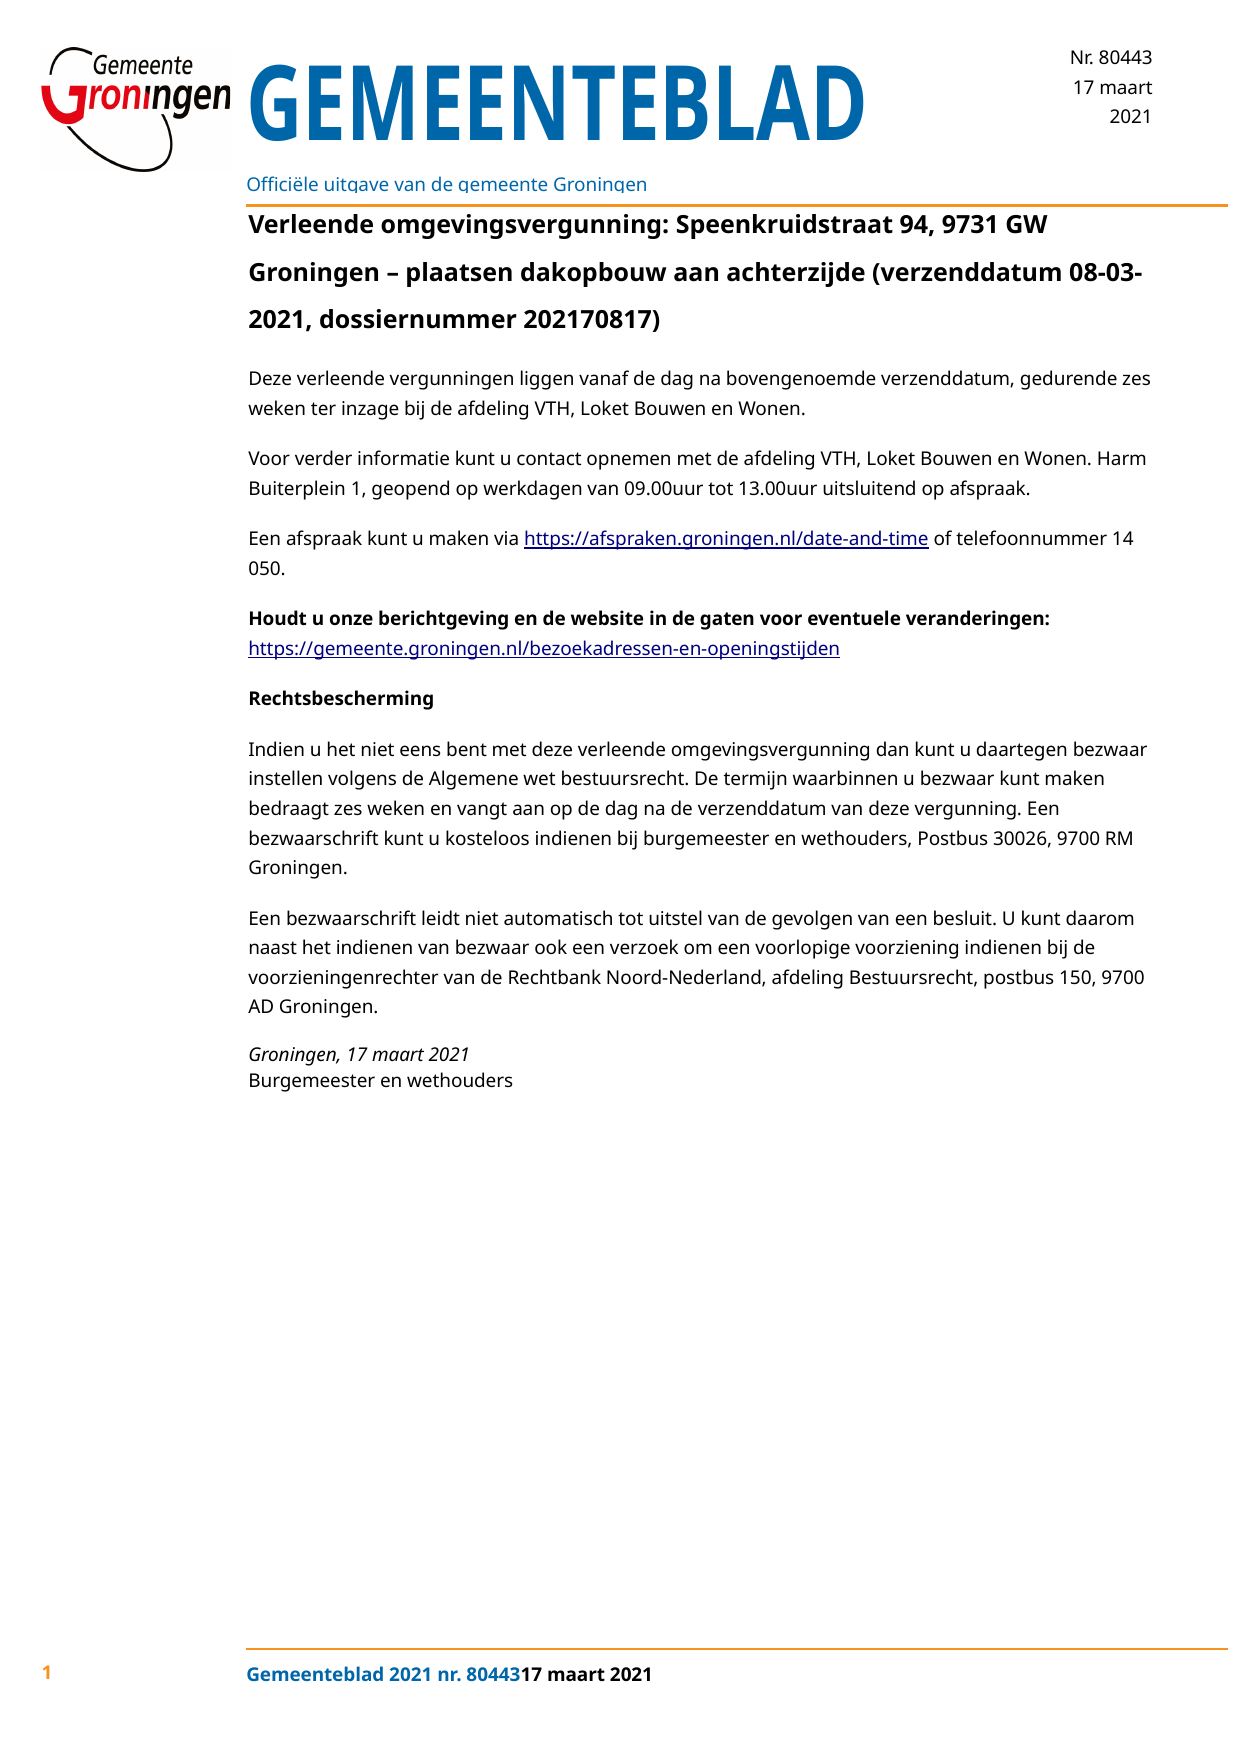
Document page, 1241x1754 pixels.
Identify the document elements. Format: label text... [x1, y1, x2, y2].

text Groningen, 17 maart 2021 [248, 1041, 1152, 1067]
text Burgemeester en wethouders [248, 1067, 1152, 1093]
picture [41, 47, 231, 172]
text Rechtsbescherming [248, 686, 1152, 711]
text Voor verder informatie kunt u contact opnemen met de afdeling VTH, Loket Bouwen en Wonen. Harm Buiterplein 1, geopend op werkdagen van 09.00uur tot 13.00uur uitsluitend op afspraak. [248, 446, 1152, 501]
text Een bezwaarschrift leidt niet automatisch tot uitstel van de gevolgen van een besluit. U kunt daarom naast het indienen van bezwaar ook een verzoek om een voorlopige voorziening indienen bij de voorzieningenrechter van de Rechtbank Noord-Nederland, afdeling Bestuursrecht, postbus 150, 9700 AD Groningen. [248, 905, 1152, 1019]
text Deze verleende vergunningen liggen vanaf de dag na bovengenoemde verzenddatum, gedurende zes weken ter inzage bij de afdeling VTH, Loket Bouwen en Wonen. [248, 366, 1152, 421]
text Houdt u onze berichtgeving en de website in de gaten voor eventuele veranderingen: https://gemeente.groningen.nl/bezoekadressen-en-openingstijden [248, 606, 1152, 661]
text Indien u het niet eens bent met deze verleende omgevingsvergunning dan kunt u daartegen bezwaar instellen volgens de Algemene wet bestuursrecht. De termijn waarbinnen u bezwaar kunt maken bedraagt zes weken en vangt aan op de dag na de verzenddatum van deze vergunning. Een bezwaarschrift kunt u kosteloos indienen bij burgemeester en wethouders, Postbus 30026, 9700 RM Groningen. [248, 736, 1152, 880]
text Een afspraak kunt u maken via https://afspraken.groningen.nl/date-and-time of telefoonnummer 14 050. [248, 526, 1152, 581]
text Verleende omgevingsvergunning: Speenkruidstraat 94, 9731 GW Groningen – plaatsen dakopbouw aan achterzijde (verzenddatum 08-03-2021, dossiernummer 202170817) [248, 207, 1152, 336]
